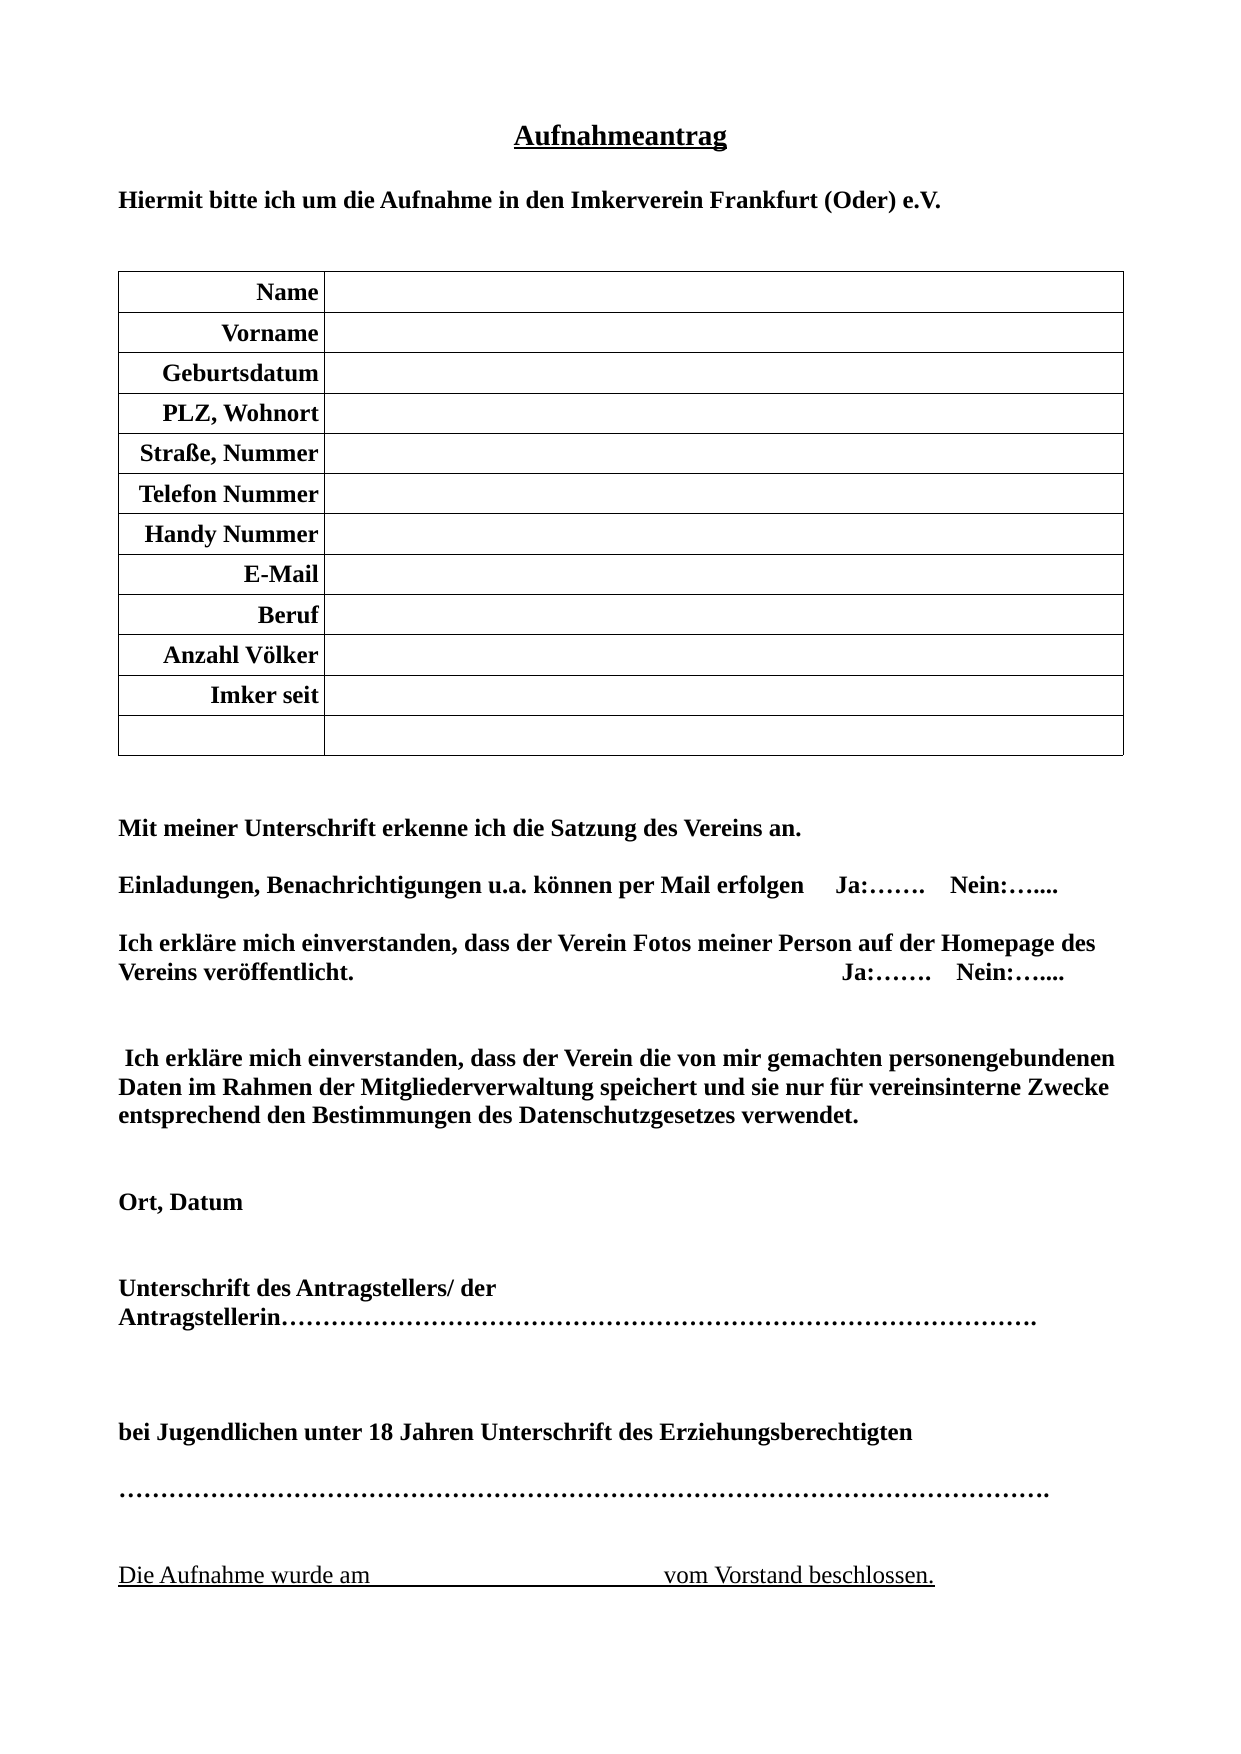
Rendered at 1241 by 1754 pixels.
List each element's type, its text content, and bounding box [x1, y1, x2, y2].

table_cell Imker seit [119, 676, 324, 715]
text Hiermit bitte ich um die Aufnahme in den Imkerverein Frankfurt (Oder) e.V. [118, 185, 1122, 214]
table_cell [325, 434, 1123, 473]
table_cell [325, 555, 1123, 594]
text bei Jugendlichen unter 18 Jahren Unterschrift des Erziehungsberechtigten [118, 1417, 1122, 1445]
table_cell [325, 716, 1123, 755]
table_cell [325, 313, 1123, 352]
table_cell Geburtsdatum [119, 353, 324, 392]
text Unterschrift des Antragstellers/ der Antragstellerin………………………………………………………………………………. [118, 1273, 1122, 1330]
table_cell [325, 676, 1123, 715]
table_cell [325, 635, 1123, 674]
table_cell Vorname [119, 313, 324, 352]
text Einladungen, Benachrichtigungen u.a. können per Mail erfolgen Ja:……. Nein:….... [118, 870, 1122, 899]
table_header Name [119, 272, 324, 312]
text Die Aufnahme wurde am vom Vorstand beschlossen. [118, 1560, 1122, 1589]
text Ort, Datum [118, 1187, 1122, 1215]
text Aufnahmeantrag [118, 118, 1122, 152]
table_cell Anzahl Völker [119, 635, 324, 674]
table_cell [325, 474, 1123, 513]
table_header [325, 272, 1123, 312]
table_cell [325, 353, 1123, 392]
table_cell Straße, Nummer [119, 434, 324, 473]
table_cell [325, 595, 1123, 634]
text Ich erkläre mich einverstanden, dass der Verein die von mir gemachten personengebundenen Daten im Rahmen der Mitgliederverwaltung speichert und sie nur für vereinsinterne Zwecke entsprechend den Bestimmungen des Datenschutzgesetzes verwendet. [118, 1043, 1122, 1129]
table_cell Beruf [119, 595, 324, 634]
table_cell PLZ, Wohnort [119, 394, 324, 433]
text Ich erkläre mich einverstanden, dass der Verein Fotos meiner Person auf der Homepage des Vereins veröffentlicht. Ja:……. Nein:….... [118, 928, 1122, 985]
text …………………………………………………………………………………………………. [118, 1474, 1122, 1503]
table_cell E-Mail [119, 555, 324, 594]
text Mit meiner Unterschrift erkenne ich die Satzung des Vereins an. [118, 813, 1122, 842]
table_cell Handy Nummer [119, 514, 324, 554]
table_cell [119, 716, 324, 755]
table_cell [325, 514, 1123, 554]
table_cell [325, 394, 1123, 433]
table_cell Telefon Nummer [119, 474, 324, 513]
